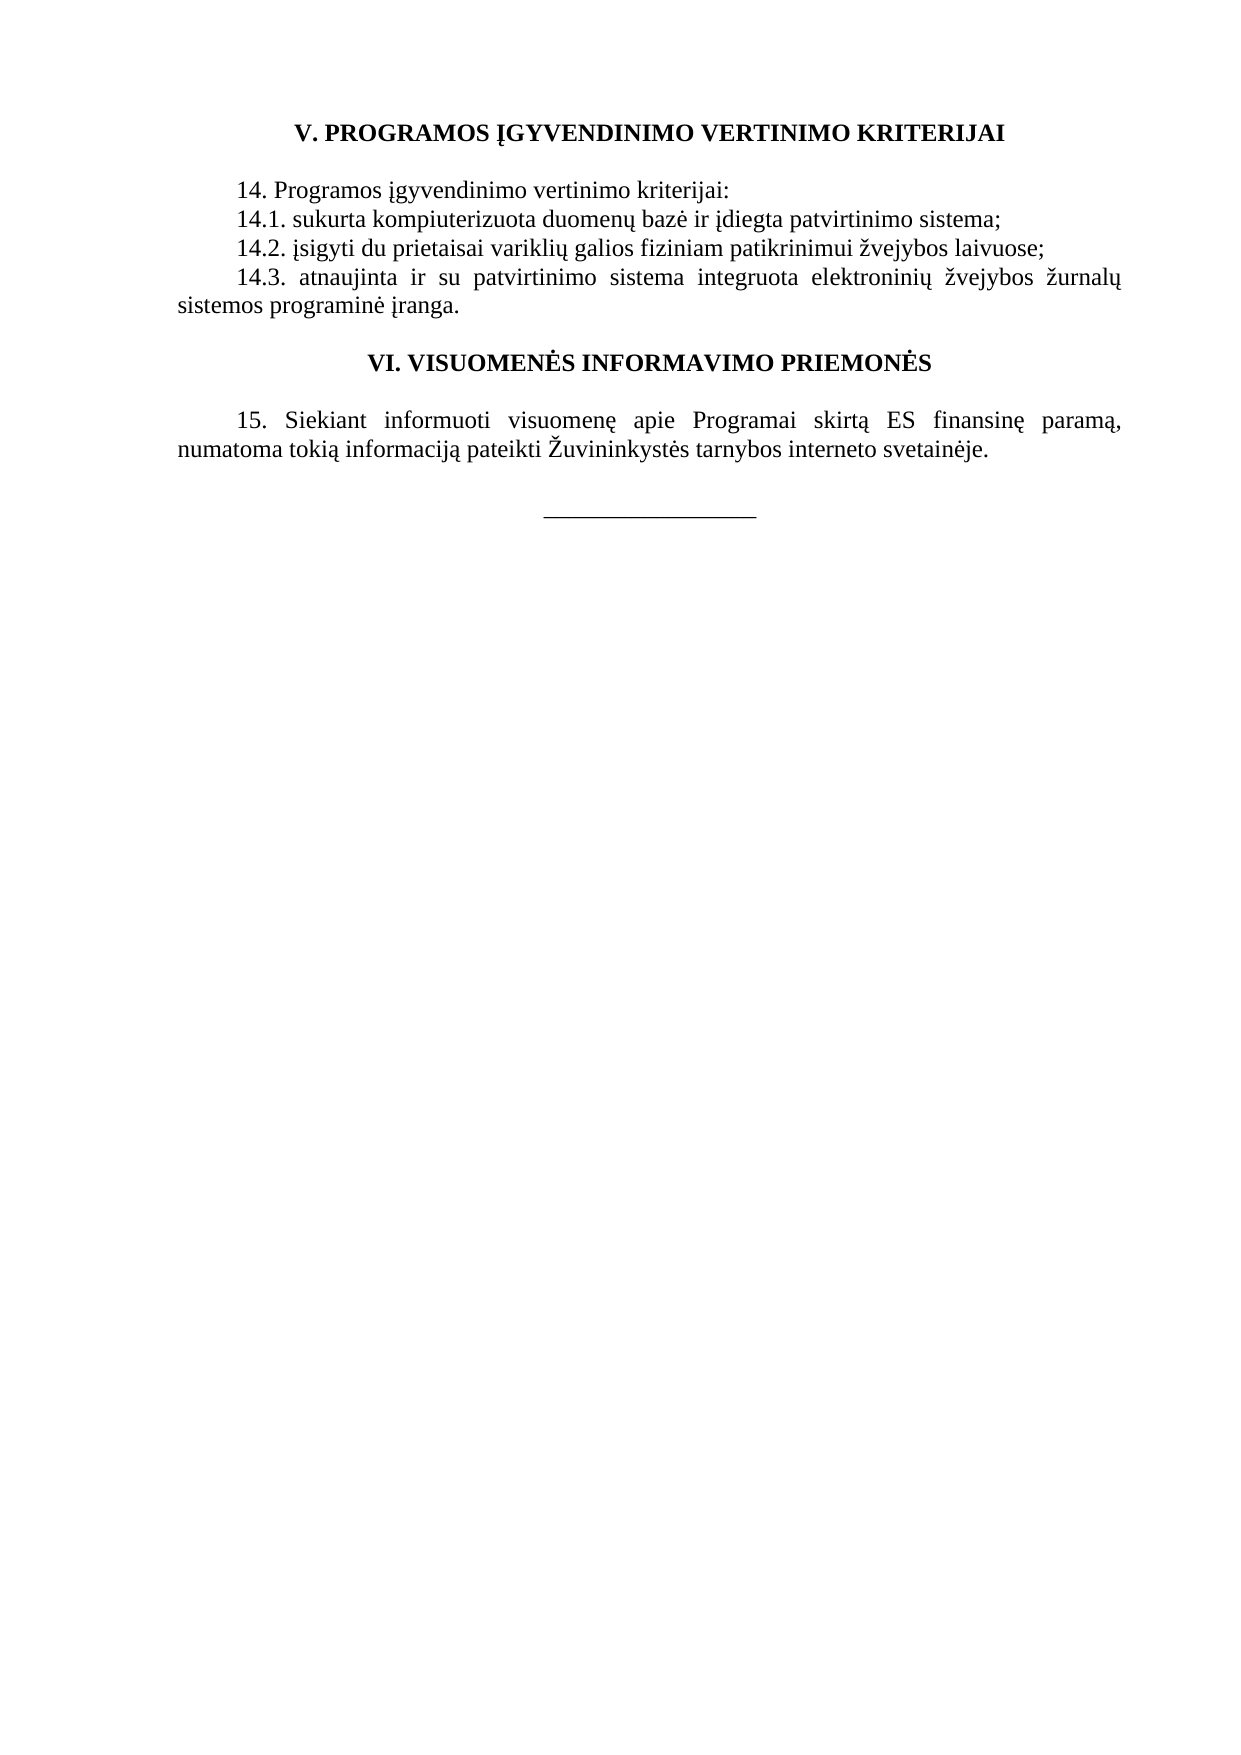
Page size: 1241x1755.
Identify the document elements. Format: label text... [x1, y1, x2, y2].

text 14. Programos įgyvendinimo vertinimo kriterijai: [177, 176, 1122, 204]
text _________________ [177, 492, 1122, 521]
text 15. Siekiant informuoti visuomenę apie Programai skirtą ES finansinę paramą, numatoma tokią informaciją pateikti Žuvininkystės tarnybos interneto svetainėje. [177, 406, 1122, 463]
text 14.1. sukurta kompiuterizuota duomenų bazė ir įdiegta patvirtinimo sistema; [177, 204, 1122, 233]
text V. PROGRAMOS ĮGYVENDINIMO VERTINIMO KRITERIJAI [177, 118, 1122, 147]
text 14.3. atnaujinta ir su patvirtinimo sistema integruota elektroninių žvejybos žurnalų sistemos programinė įranga. [177, 262, 1122, 319]
text 14.2. įsigyti du prietaisai variklių galios fiziniam patikrinimui žvejybos laivuose; [177, 233, 1122, 262]
text VI. VISUOMENĖS INFORMAVIMO PRIEMONĖS [177, 348, 1122, 377]
